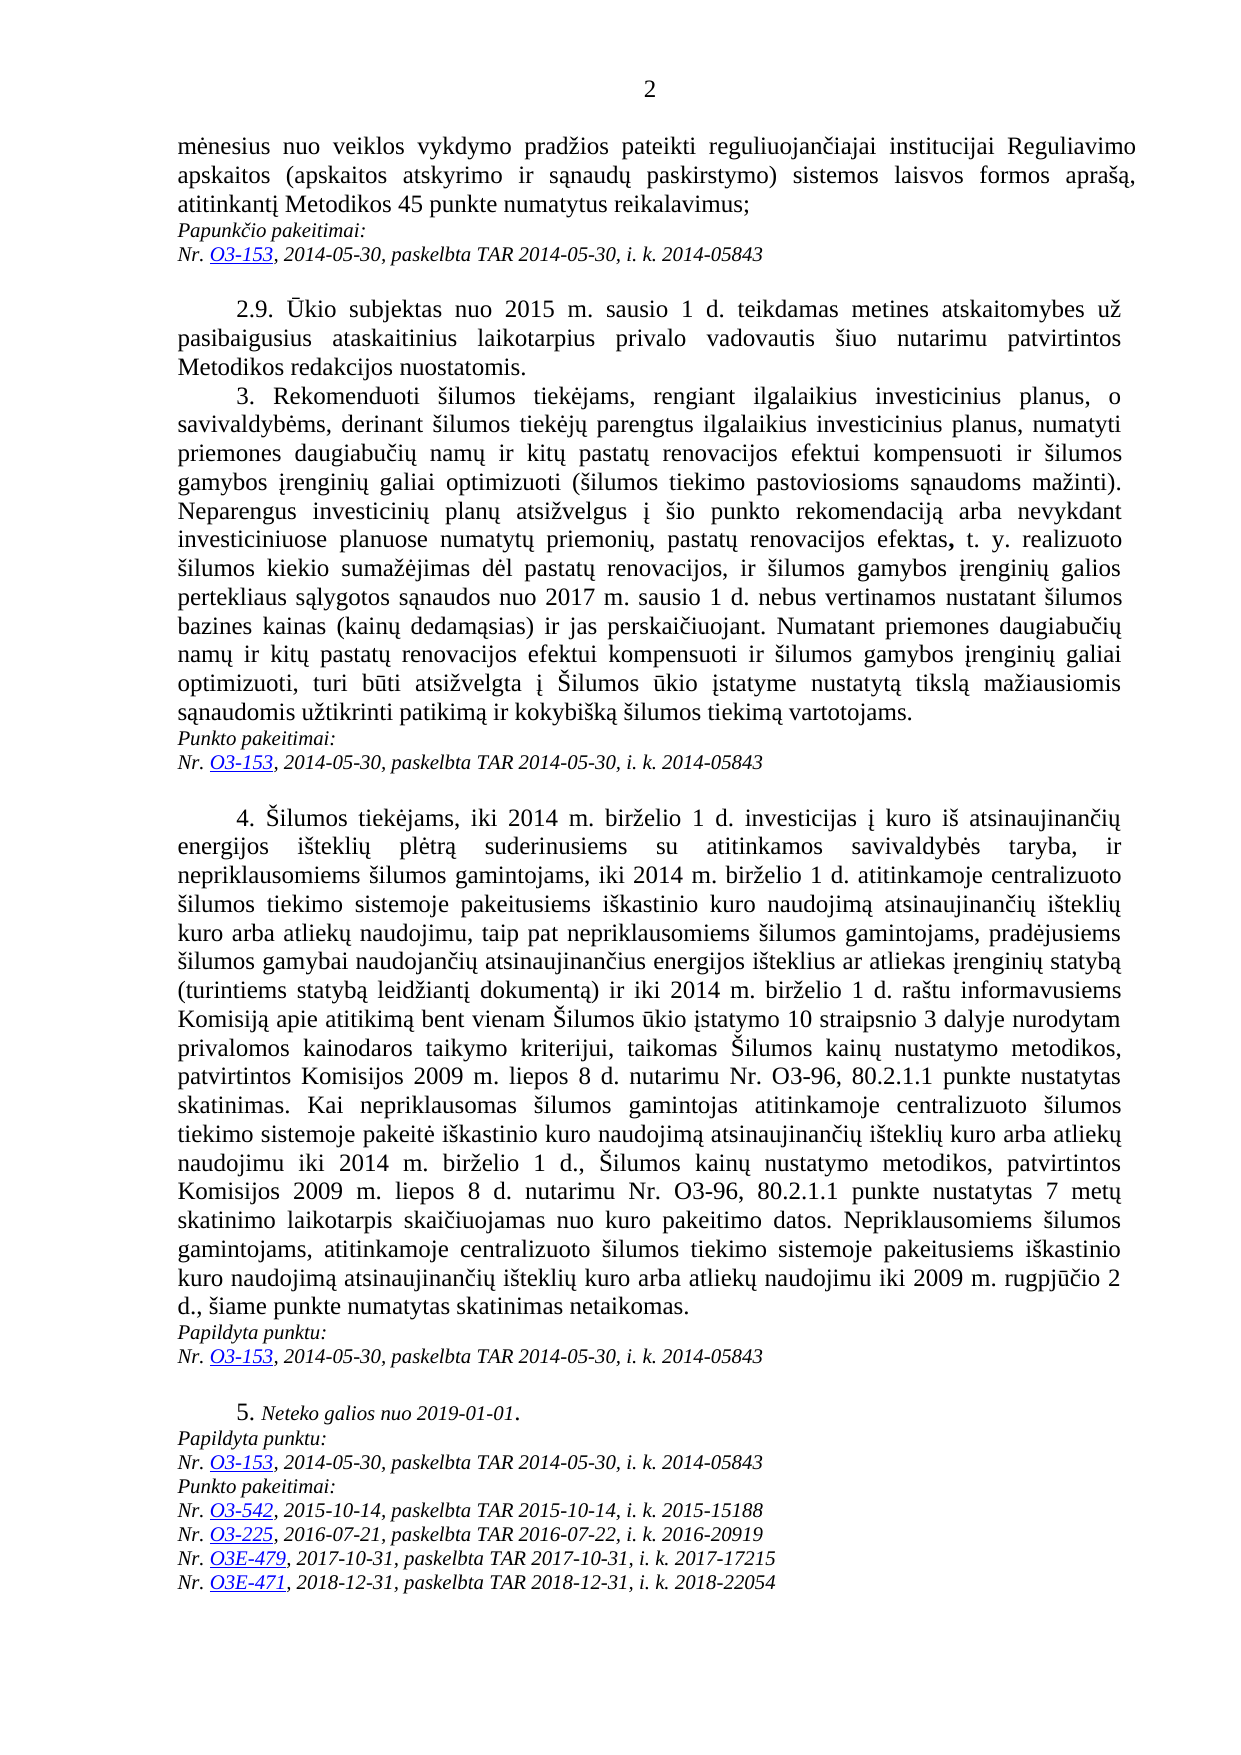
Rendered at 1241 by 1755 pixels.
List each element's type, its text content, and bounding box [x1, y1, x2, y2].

text Nr. O3-542, 2015-10-14, paskelbta TAR 2015-10-14, i. k. 2015-15188 [177, 1498, 1122, 1522]
text Papildyta punktu: [177, 1426, 1122, 1450]
text Punkto pakeitimai: [177, 726, 1122, 750]
text mėnesius nuo veiklos vykdymo pradžios pateikti reguliuojančiajai institucijai Reguliavimo apskaitos (apskaitos atskyrimo ir sąnaudų paskirstymo) sistemos laisvos formos aprašą, atitinkantį Metodikos 45 punkte numatytus reikalavimus; [177, 131, 1137, 218]
text 5. Neteko galios nuo 2019-01-01. [177, 1397, 1122, 1426]
text Nr. O3-153, 2014-05-30, paskelbta TAR 2014-05-30, i. k. 2014-05843 [177, 242, 1122, 266]
text Nr. O3-153, 2014-05-30, paskelbta TAR 2014-05-30, i. k. 2014-05843 [177, 750, 1122, 774]
text Punkto pakeitimai: [177, 1474, 1122, 1498]
text Nr. O3-153, 2014-05-30, paskelbta TAR 2014-05-30, i. k. 2014-05843 [177, 1450, 1122, 1474]
text Nr. O3E-471, 2018-12-31, paskelbta TAR 2018-12-31, i. k. 2018-22054 [177, 1570, 1122, 1594]
text Nr. O3-225, 2016-07-21, paskelbta TAR 2016-07-22, i. k. 2016-20919 [177, 1522, 1122, 1546]
text 3. Rekomenduoti šilumos tiekėjams, rengiant ilgalaikius investicinius planus, o savivaldybėms, derinant šilumos tiekėjų parengtus ilgalaikius investicinius planus, numatyti priemones daugiabučių namų ir kitų pastatų renovacijos efektui kompensuoti ir šilumos gamybos įrenginių galiai optimizuoti (šilumos tiekimo pastoviosioms sąnaudoms mažinti). Neparengus investicinių planų atsižvelgus į šio punkto rekomendaciją arba nevykdant investiciniuose planuose numatytų priemonių, pastatų renovacijos efektas, t. y. realizuoto šilumos kiekio sumažėjimas dėl pastatų renovacijos, ir šilumos gamybos įrenginių galios pertekliaus sąlygotos sąnaudos nuo 2017 m. sausio 1 d. nebus vertinamos nustatant šilumos bazines kainas (kainų dedamąsias) ir jas perskaičiuojant. Numatant priemones daugiabučių namų ir kitų pastatų renovacijos efektui kompensuoti ir šilumos gamybos įrenginių galiai optimizuoti, turi būti atsižvelgta į Šilumos ūkio įstatyme nustatytą tikslą mažiausiomis sąnaudomis užtikrinti patikimą ir kokybišką šilumos tiekimą vartotojams. [177, 381, 1122, 726]
text Papildyta punktu: [177, 1320, 1122, 1344]
text Nr. O3E-479, 2017-10-31, paskelbta TAR 2017-10-31, i. k. 2017-17215 [177, 1546, 1122, 1570]
text 4. Šilumos tiekėjams, iki 2014 m. birželio 1 d. investicijas į kuro iš atsinaujinančių energijos išteklių plėtrą suderinusiems su atitinkamos savivaldybės taryba, ir nepriklausomiems šilumos gamintojams, iki 2014 m. birželio 1 d. atitinkamoje centralizuoto šilumos tiekimo sistemoje pakeitusiems iškastinio kuro naudojimą atsinaujinančių išteklių kuro arba atliekų naudojimu, taip pat nepriklausomiems šilumos gamintojams, pradėjusiems šilumos gamybai naudojančių atsinaujinančius energijos išteklius ar atliekas įrenginių statybą (turintiems statybą leidžiantį dokumentą) ir iki 2014 m. birželio 1 d. raštu informavusiems Komisiją apie atitikimą bent vienam Šilumos ūkio įstatymo 10 straipsnio 3 dalyje nurodytam privalomos kainodaros taikymo kriterijui, taikomas Šilumos kainų nustatymo metodikos, patvirtintos Komisijos 2009 m. liepos 8 d. nutarimu Nr. O3-96, 80.2.1.1 punkte nustatytas skatinimas. Kai nepriklausomas šilumos gamintojas atitinkamoje centralizuoto šilumos tiekimo sistemoje pakeitė iškastinio kuro naudojimą atsinaujinančių išteklių kuro arba atliekų naudojimu iki 2014 m. birželio 1 d., Šilumos kainų nustatymo metodikos, patvirtintos Komisijos 2009 m. liepos 8 d. nutarimu Nr. O3-96, 80.2.1.1 punkte nustatytas 7 metų skatinimo laikotarpis skaičiuojamas nuo kuro pakeitimo datos. Nepriklausomiems šilumos gamintojams, atitinkamoje centralizuoto šilumos tiekimo sistemoje pakeitusiems iškastinio kuro naudojimą atsinaujinančių išteklių kuro arba atliekų naudojimu iki 2009 m. rugpjūčio 2 d., šiame punkte numatytas skatinimas netaikomas. [177, 803, 1122, 1320]
text 2.9. Ūkio subjektas nuo 2015 m. sausio 1 d. teikdamas metines atskaitomybes už pasibaigusius ataskaitinius laikotarpius privalo vadovautis šiuo nutarimu patvirtintos Metodikos redakcijos nuostatomis. [177, 294, 1122, 381]
text Papunkčio pakeitimai: [177, 218, 1122, 242]
text Nr. O3-153, 2014-05-30, paskelbta TAR 2014-05-30, i. k. 2014-05843 [177, 1344, 1122, 1368]
